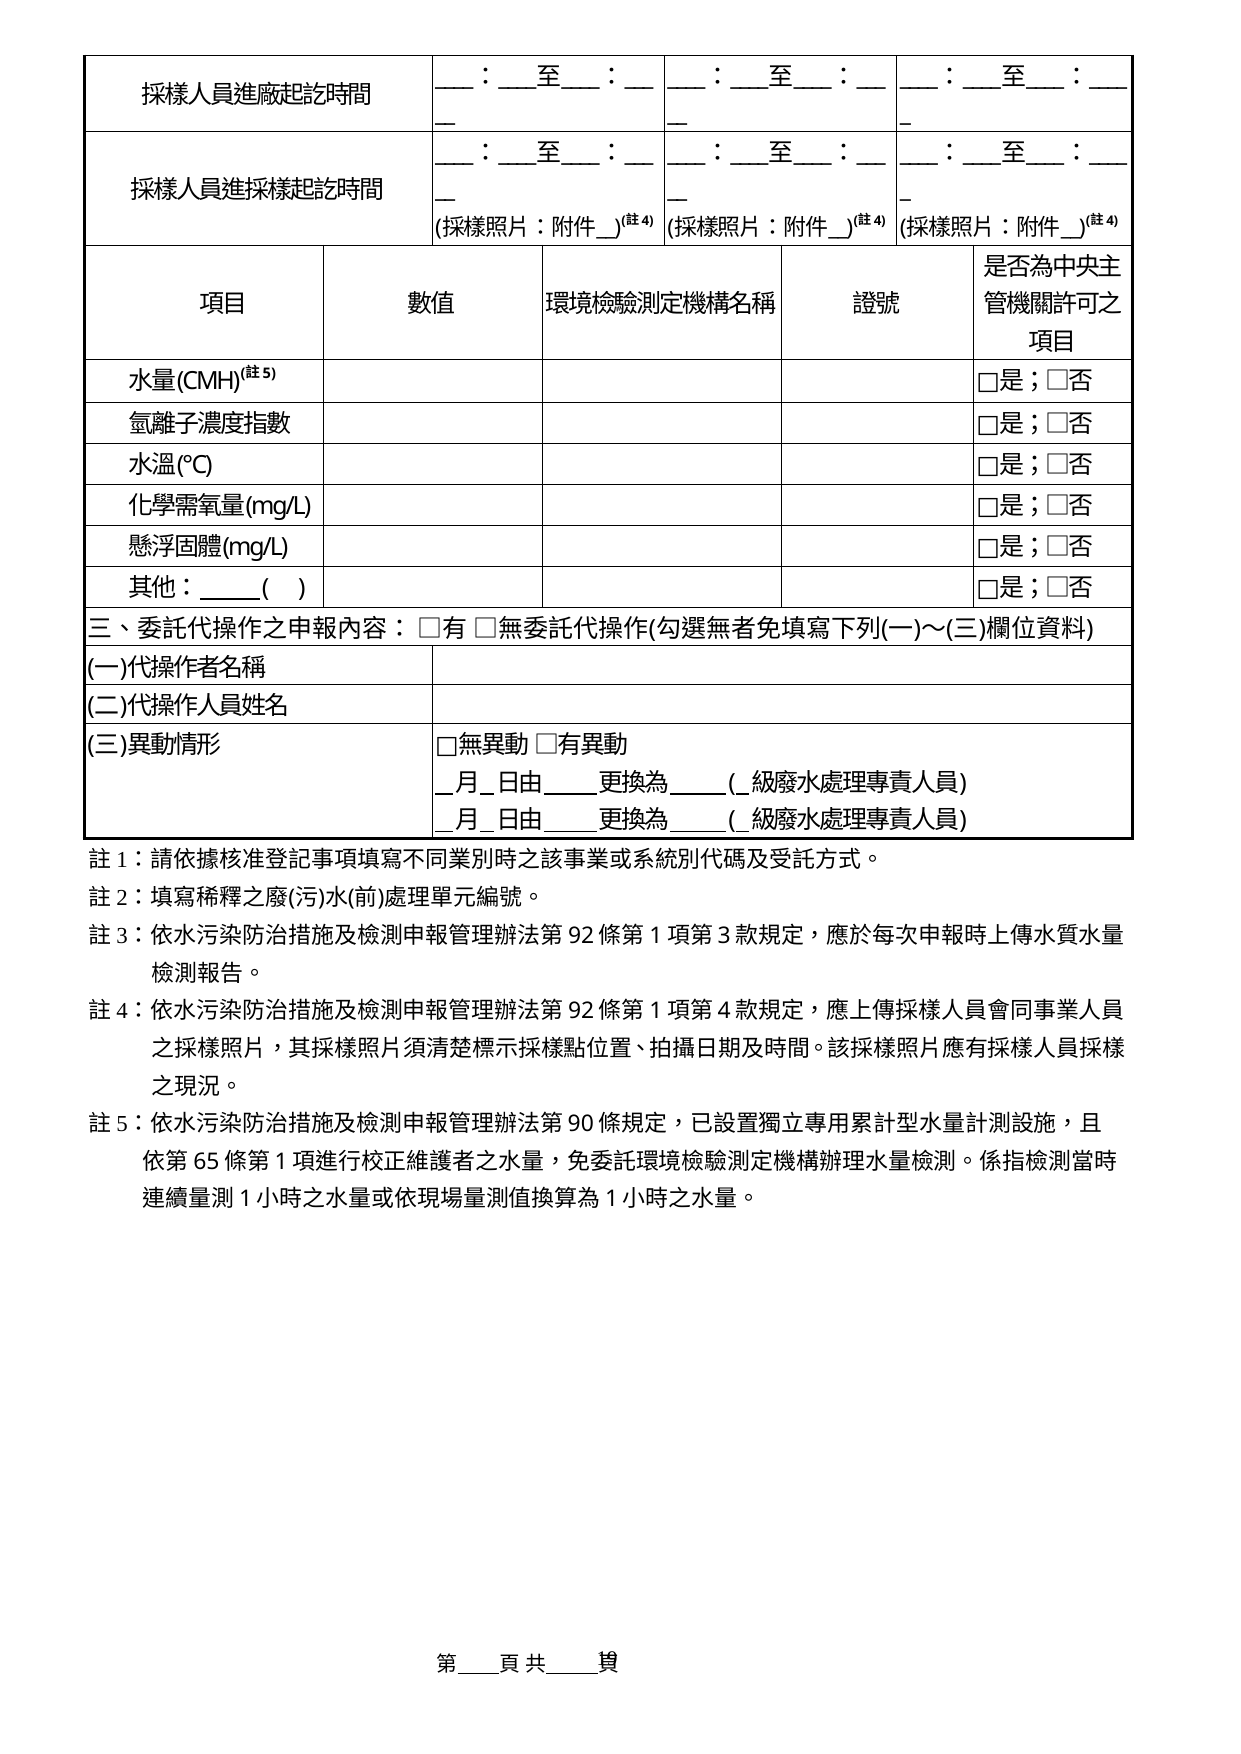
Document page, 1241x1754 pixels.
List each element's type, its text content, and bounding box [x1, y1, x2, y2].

text 註3：依水污染防治措施及檢測申報管理辦法第92條第1項第3款規定，應於每次申報時上傳水質水量檢測報告。 [89, 915, 1125, 990]
table_cell ____：____至____：_____ [897, 56, 1131, 131]
table_cell (三)異動情形 [86, 724, 432, 837]
table_cell [324, 526, 542, 566]
table_cell [543, 567, 781, 607]
table_cell [543, 360, 781, 402]
table_cell [543, 485, 781, 525]
table_cell 項目 [86, 246, 323, 358]
table_cell 環境檢驗測定機構名稱 [543, 246, 781, 358]
table_cell 證號 [782, 246, 973, 358]
table_cell ____：____至____：_____ [665, 56, 896, 131]
text 註2：填寫稀釋之廢(污)水(前)處理單元編號。 [89, 877, 1097, 915]
table_cell (一)代操作者名稱 [86, 646, 432, 684]
table_cell [324, 444, 542, 484]
table_cell [543, 403, 781, 443]
table_cell 其他： ( ) [86, 567, 323, 607]
table_cell [324, 485, 542, 525]
table_cell 化學需氧量(mg/L) [86, 485, 323, 525]
table_cell [782, 360, 973, 402]
table_cell □無異動 □有異動 月 日由 更換為 ( 級廢水處理專責人員) 月 日由 更換為 ( 級廢水處理專責人員) [433, 724, 1131, 837]
table_cell 水量(CMH)(註5) [86, 360, 323, 402]
table_cell □是；□否 [974, 444, 1131, 484]
table_cell 懸浮固體(mg/L) [86, 526, 323, 566]
table_cell [433, 685, 1131, 723]
table_cell [782, 403, 973, 443]
table_cell □是；□否 [974, 526, 1131, 566]
table_cell [324, 403, 542, 443]
text 註1：請依據核准登記事項填寫不同業別時之該事業或系統別代碼及受託方式。 [89, 840, 1097, 877]
table_cell □是；□否 [974, 360, 1131, 402]
table_cell [324, 567, 542, 607]
table_cell 是否為中央主管機關許可之項目 [974, 246, 1131, 358]
table_cell 數值 [324, 246, 542, 358]
table_cell □是；□否 [974, 403, 1131, 443]
table_cell [782, 485, 973, 525]
table_cell 採樣人員進廠起訖時間 [86, 56, 432, 131]
table_cell ____：____至____：_____ [433, 56, 664, 131]
table_cell [324, 360, 542, 402]
table_cell ____：____至____：_____ (採樣照片：附件__)(註4) [433, 132, 664, 244]
table_cell 水溫(℃) [86, 444, 323, 484]
table_cell ____：____至____：_____ (採樣照片：附件__)(註4) [897, 132, 1131, 244]
table_cell □是；□否 [974, 485, 1131, 525]
text 註4：依水污染防治措施及檢測申報管理辦法第92條第1項第4款規定，應上傳採樣人員會同事業人員之採樣照片，其採樣照片須清楚標示採樣點位置、拍攝日期及時間。該採樣照片應有採樣人員採樣之現況。 [89, 990, 1125, 1103]
table_cell ____：____至____：_____ (採樣照片：附件__)(註4) [665, 132, 896, 244]
table_cell [543, 526, 781, 566]
table_cell 三、委託代操作之申報內容： □有 □無委託代操作(勾選無者免填寫下列(一)～(三)欄位資料) [86, 608, 1131, 645]
table_cell [782, 526, 973, 566]
table_cell □是；□否 [974, 567, 1131, 607]
table_cell [543, 444, 781, 484]
table_cell (二)代操作人員姓名 [86, 685, 432, 723]
table_cell [782, 567, 973, 607]
table_cell [433, 646, 1131, 684]
table_cell 採樣人員進採樣起訖時間 [86, 132, 432, 244]
table_cell 氫離子濃度指數 [86, 403, 323, 443]
text 註5：依水污染防治措施及檢測申報管理辦法第90條規定，已設置獨立專用累計型水量計測設施，且依第65條第1項進行校正維護者之水量，免委託環境檢驗測定機構辦理水量檢測。係指檢測當時連續量測1小時之水量或依現場量測值換算為1小時之水量。 [88, 1103, 1122, 1216]
table_cell [782, 444, 973, 484]
